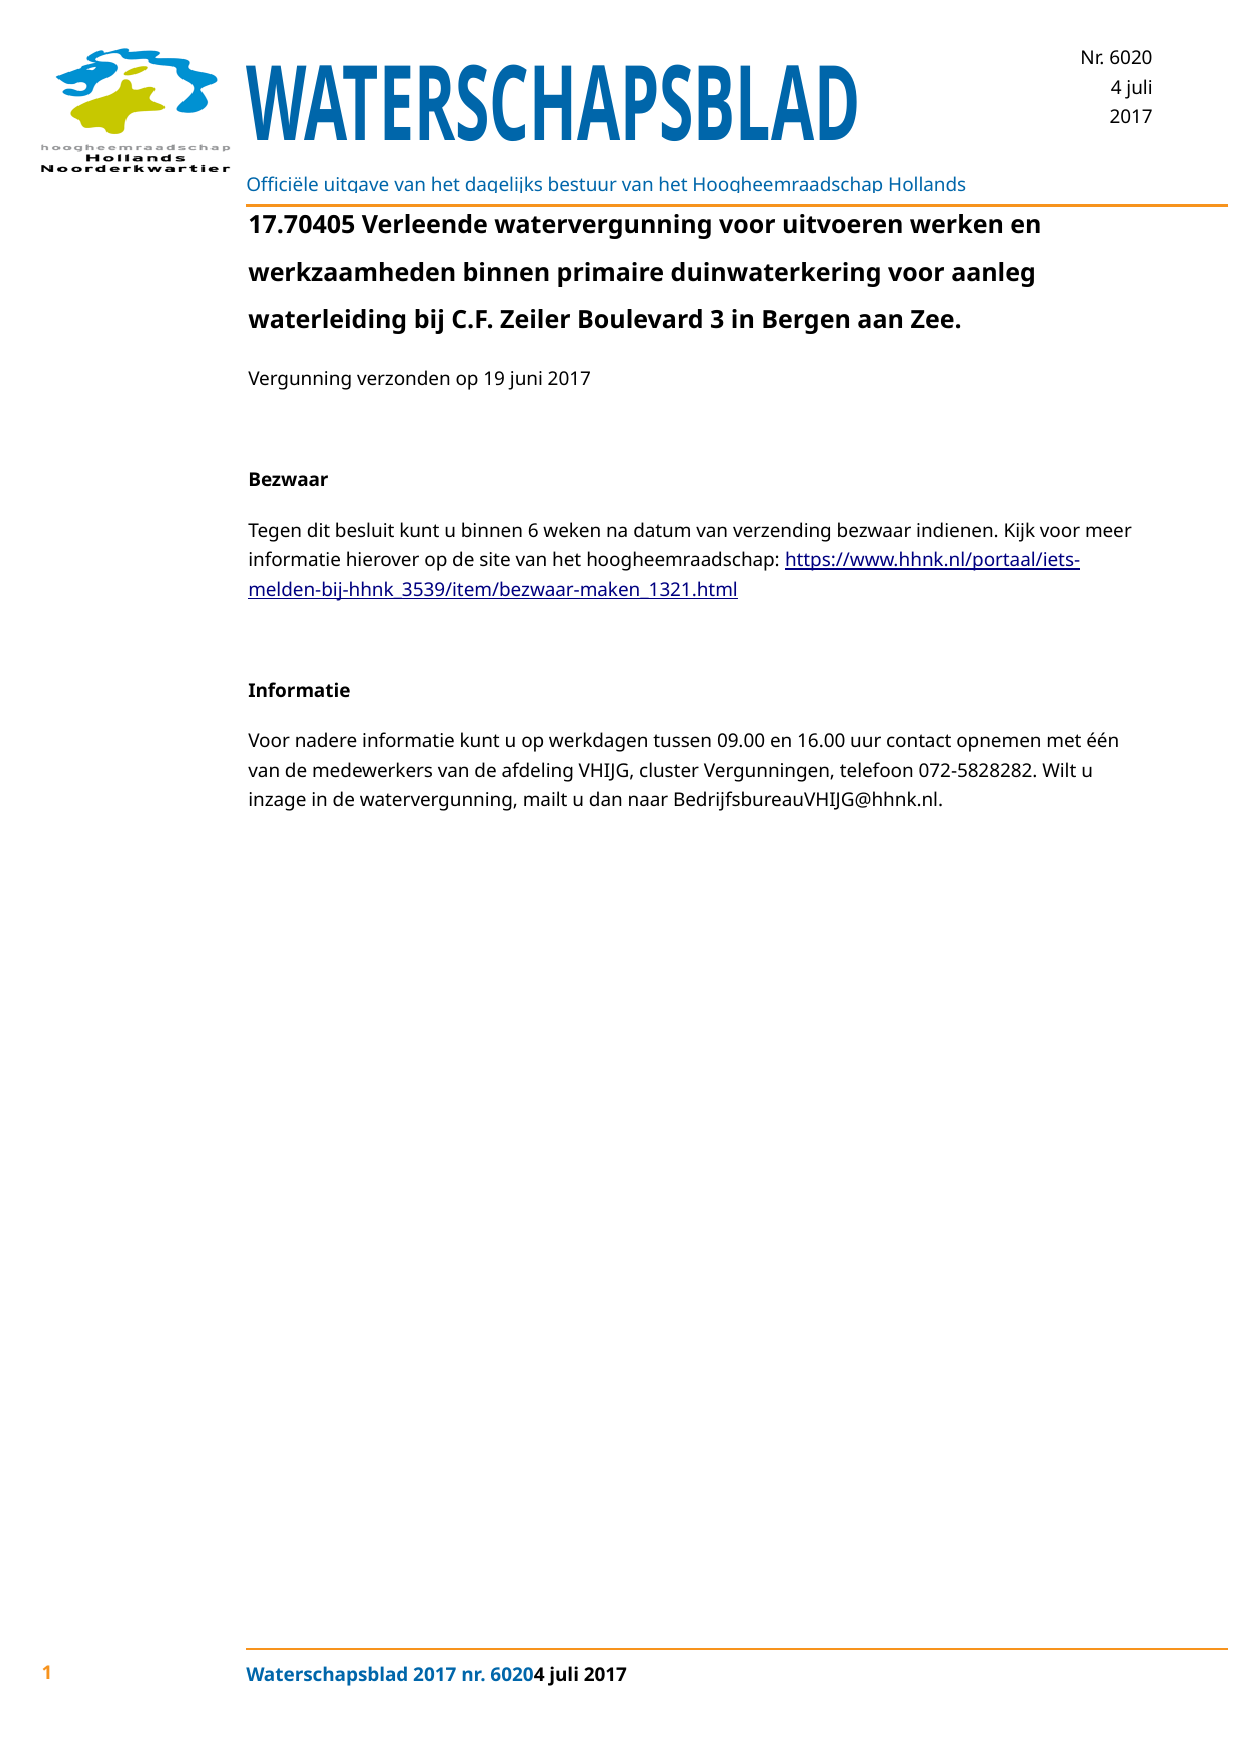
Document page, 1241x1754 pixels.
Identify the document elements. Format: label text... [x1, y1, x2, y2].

picture [41, 47, 231, 172]
text Vergunning verzonden op 19 juni 2017 [248, 366, 1152, 391]
text Voor nadere informatie kunt u op werkdagen tussen 09.00 en 16.00 uur contact opnemen met één van de medewerkers van de afdeling VHIJG, cluster Vergunningen, telefoon 072-5828282. Wilt u inzage in de watervergunning, mailt u dan naar BedrijfsbureauVHIJG@hhnk.nl. [248, 727, 1152, 812]
text Bezwaar [248, 466, 1152, 492]
text Informatie [248, 677, 1152, 702]
text 17.70405 Verleende watervergunning voor uitvoeren werken en werkzaamheden binnen primaire duinwaterkering voor aanleg waterleiding bij C.F. Zeiler Boulevard 3 in Bergen aan Zee. [248, 207, 1152, 336]
text Tegen dit besluit kunt u binnen 6 weken na datum van verzending bezwaar indienen. Kijk voor meer informatie hierover op de site van het hoogheemraadschap: https://www.hhnk.nl/portaal/iets-melden-bij-hhnk_3539/item/bezwaar-maken_1321.html [248, 517, 1152, 602]
